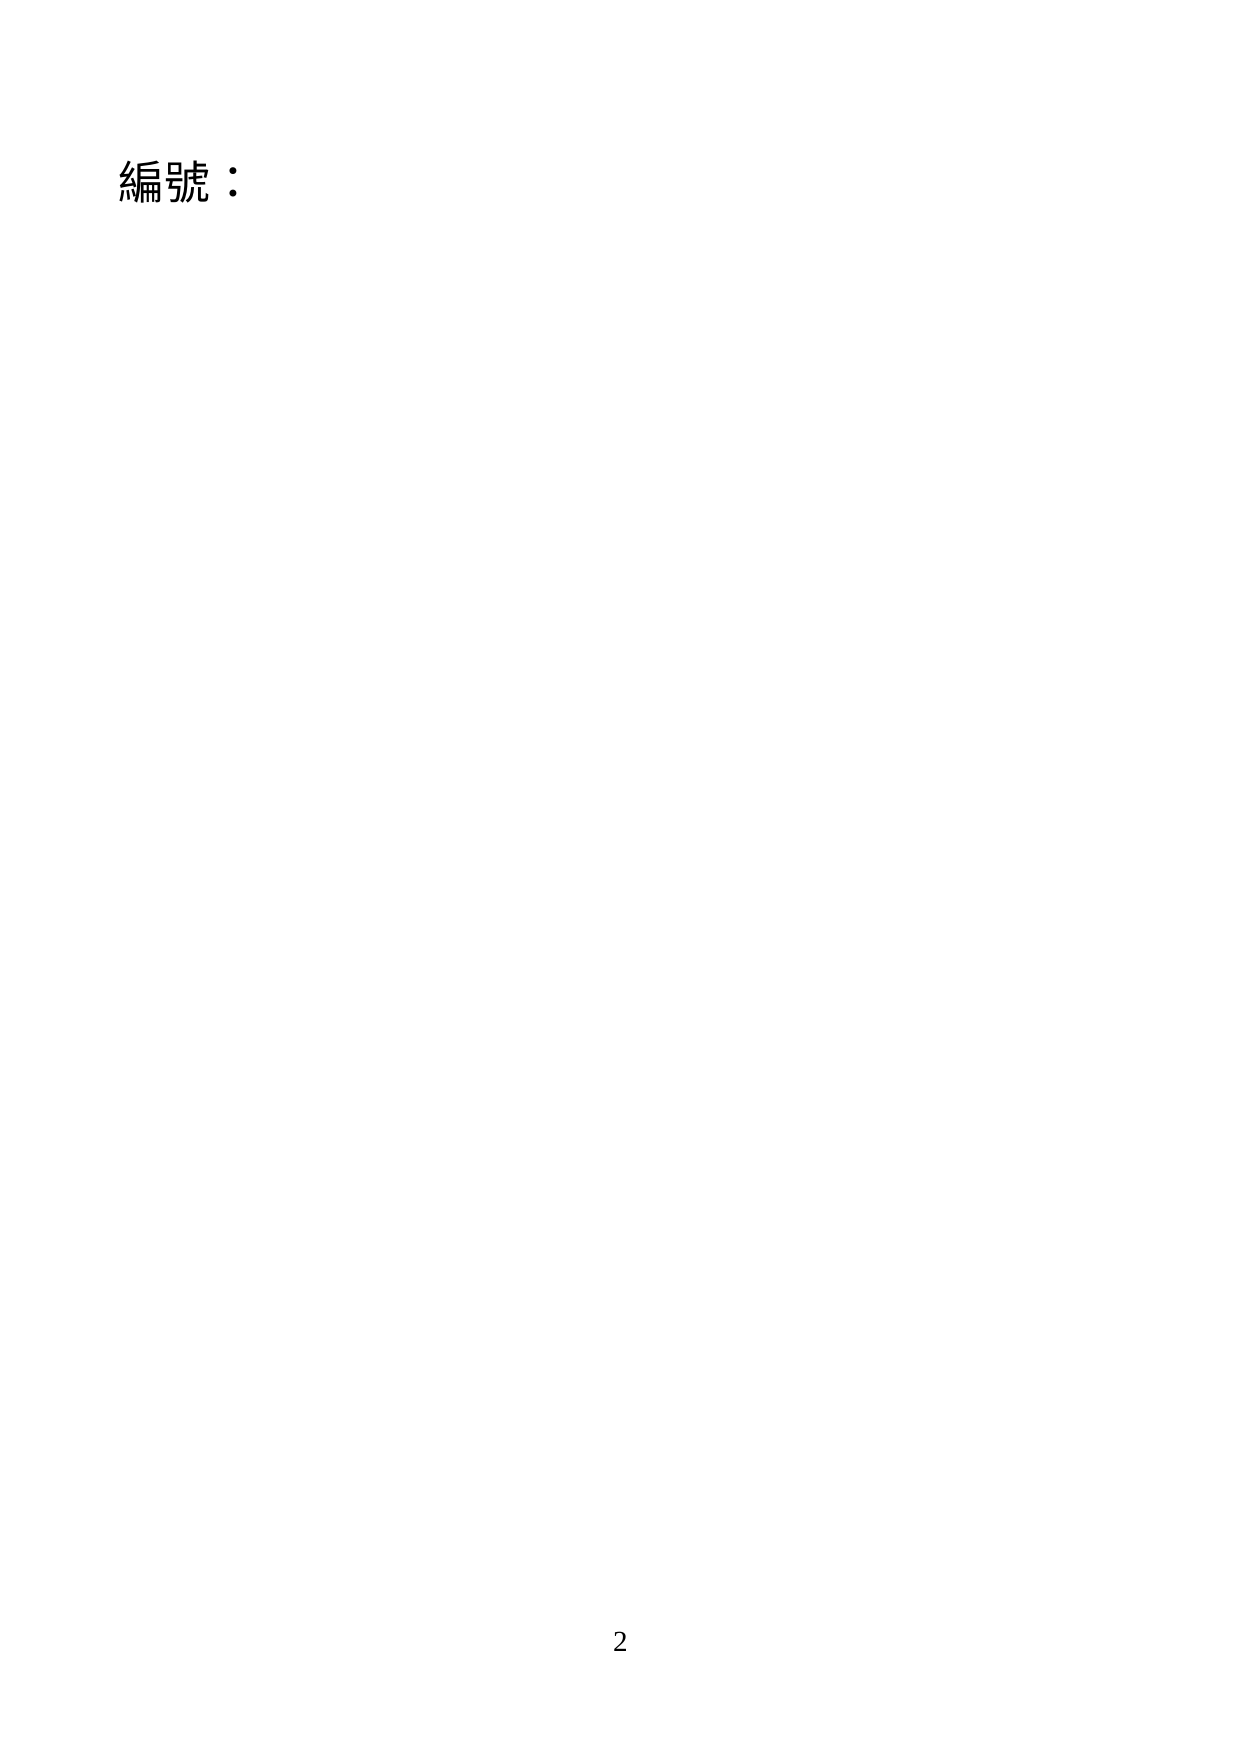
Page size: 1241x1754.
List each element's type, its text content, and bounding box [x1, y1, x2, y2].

text 編號： [118, 106, 1122, 231]
